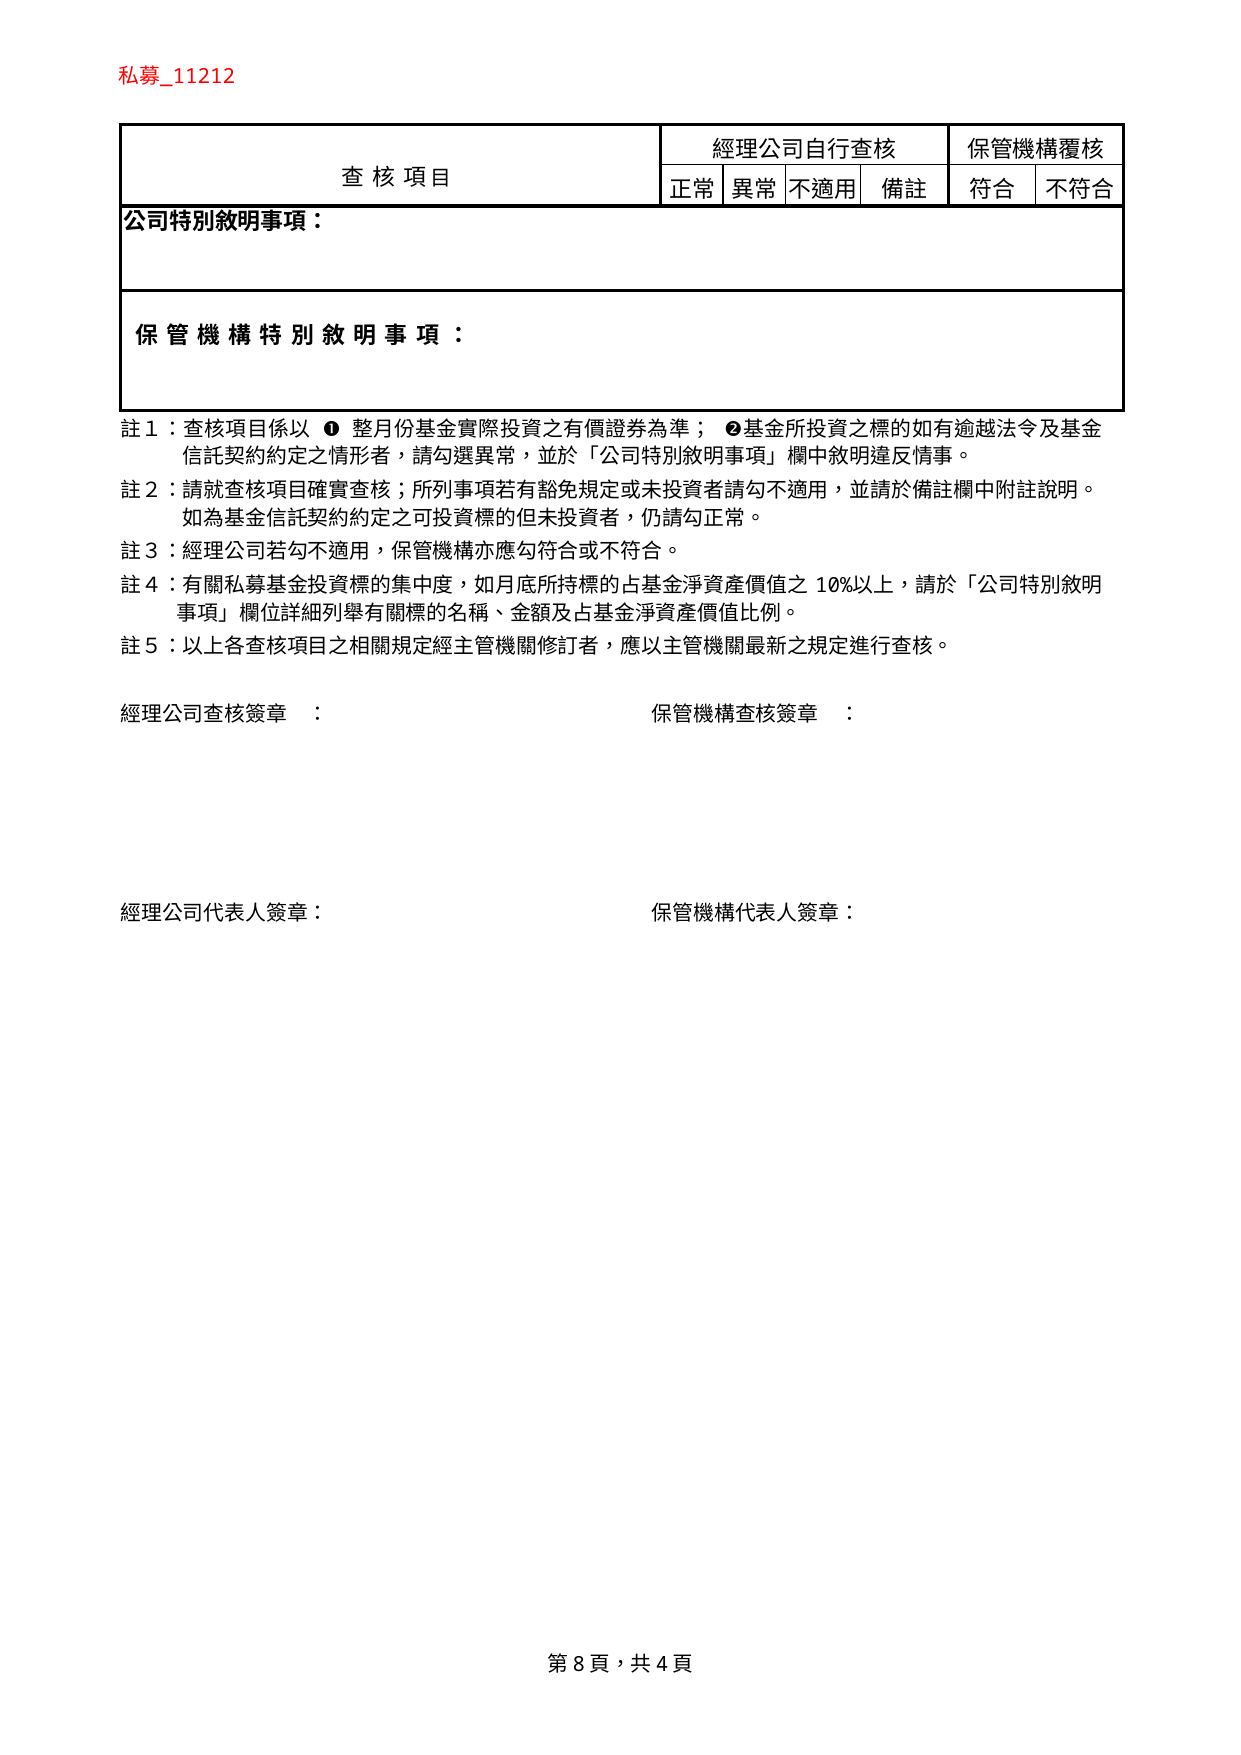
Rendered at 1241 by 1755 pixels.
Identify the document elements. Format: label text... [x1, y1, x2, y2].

table_cell 公司特別敘明事項： [122, 208, 1122, 289]
text 註４：有關私募基金投資標的集中度，如月底所持標的占基金淨資產價值之10%以上，請於「公司特別敘明事項」欄位詳細列舉有關標的名稱、金額及占基金淨資產價值比例。 [120, 571, 1104, 625]
table_header 經理公司自行查核 [662, 126, 947, 164]
table_cell 備註 [861, 165, 947, 204]
text 註２：請就查核項目確實查核；所列事項若有豁免規定或未投資者請勾不適用，並請於備註欄中附註說明。如為基金信託契約約定之可投資標的但未投資者，仍請勾正常。 [120, 476, 1104, 530]
text 經理公司查核簽章 ： 保管機構查核簽章 ： [120, 700, 1104, 727]
text 註３：經理公司若勾不適用，保管機構亦應勾符合或不符合。 [120, 537, 1104, 564]
table_cell 保管機構特別敘明事項： [122, 292, 1122, 408]
text 註１：查核項目係以  整月份基金實際投資之有價證券為準； 基金所投資之標的如有逾越法令及基金信託契約約定之情形者，請勾選異常，並於「公司特別敘明事項」欄中敘明違反情事。 [120, 415, 1104, 469]
table_cell 異常 [724, 165, 785, 204]
text 經理公司代表人簽章： 保管機構代表人簽章： [120, 870, 1104, 932]
table_header 查核項目 [122, 126, 659, 204]
table_cell 符合 [950, 165, 1035, 204]
table_cell 不適用 [786, 165, 860, 204]
table_cell 正常 [662, 165, 722, 204]
text 註５：以上各查核項目之相關規定經主管機關修訂者，應以主管機關最新之規定進行查核。 [120, 632, 1104, 659]
table_cell 不符合 [1036, 165, 1122, 204]
table_header 保管機構覆核 [950, 126, 1122, 164]
